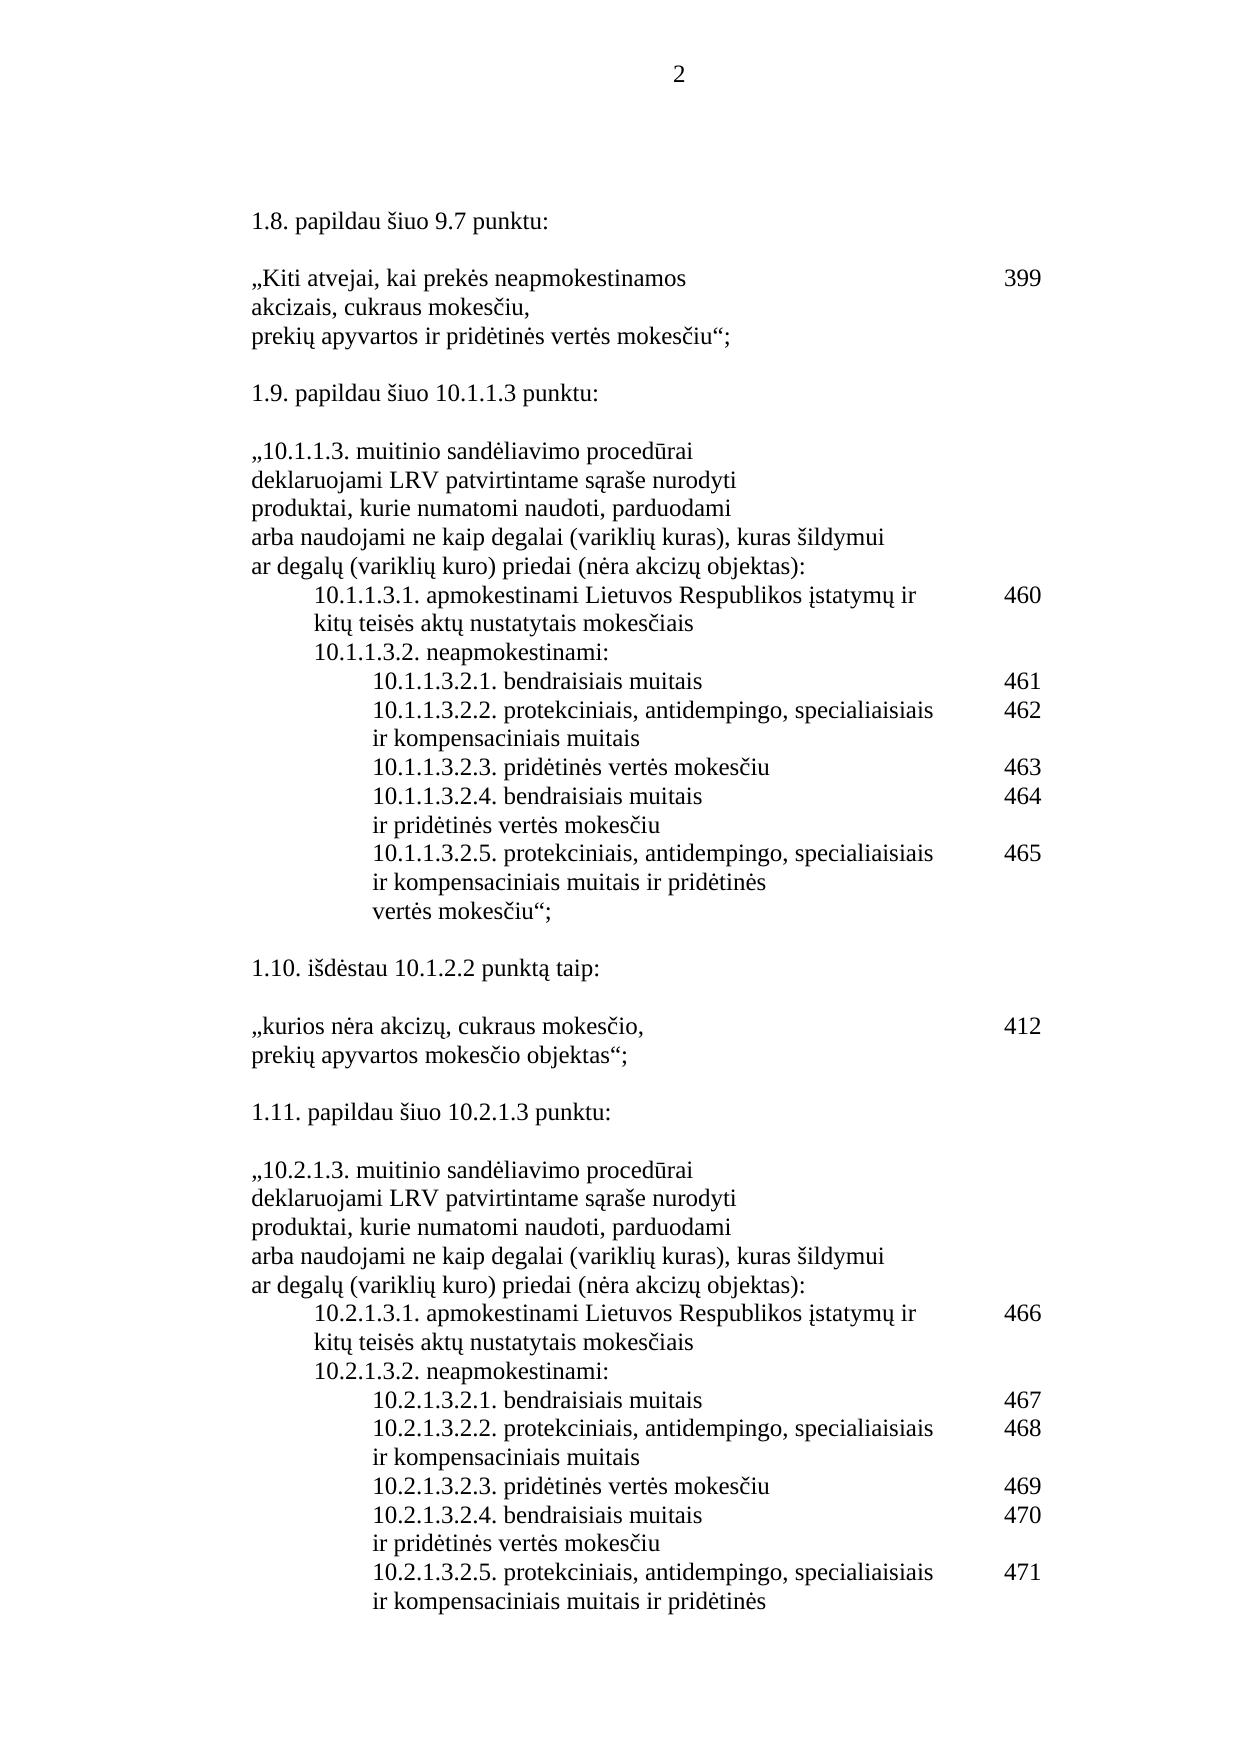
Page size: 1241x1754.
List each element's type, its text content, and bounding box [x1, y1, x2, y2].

text 10.2.1.3.1. apmokestinami Lietuvos Respublikos įstatymų ir 466 [177, 1298, 1181, 1327]
text 10.2.1.3.2.2. protekciniais, antidempingo, specialiaisiais 468 [177, 1413, 1181, 1442]
text „10.1.1.3. muitinio sandėliavimo procedūrai [177, 436, 1181, 465]
text „Kiti atvejai, kai prekės neapmokestinamos 399 [177, 263, 1181, 292]
text deklaruojami LRV patvirtintame sąraše nurodyti [177, 465, 1181, 493]
text arba naudojami ne kaip degalai (variklių kuras), kuras šildymui [177, 522, 1181, 551]
text prekių apyvartos mokesčio objektas“; [177, 1040, 1181, 1068]
text ir kompensaciniais muitais [177, 723, 1181, 752]
text 10.1.1.3.2.2. protekciniais, antidempingo, specialiaisiais 462 [177, 695, 1181, 723]
text kitų teisės aktų nustatytais mokesčiais [177, 608, 1181, 637]
text kitų teisės aktų nustatytais mokesčiais [177, 1327, 1181, 1356]
text produktai, kurie numatomi naudoti, parduodami [177, 1212, 1181, 1241]
text akcizais, cukraus mokesčiu, [177, 292, 1181, 321]
text 1.10. išdėstau 10.1.2.2 punktą taip: [177, 953, 1181, 982]
text 10.2.1.3.2.1. bendraisiais muitais 467 [177, 1385, 1181, 1413]
text prekių apyvartos ir pridėtinės vertės mokesčiu“; [177, 321, 1181, 350]
text 10.1.1.3.2. neapmokestinami: [177, 637, 1181, 666]
text ir pridėtinės vertės mokesčiu [177, 1528, 1181, 1557]
text 10.2.1.3.2.3. pridėtinės vertės mokesčiu 469 [177, 1471, 1181, 1500]
text deklaruojami LRV patvirtintame sąraše nurodyti [177, 1183, 1181, 1212]
text ar degalų (variklių kuro) priedai (nėra akcizų objektas): [177, 551, 1181, 580]
text 1.11. papildau šiuo 10.2.1.3 punktu: [177, 1097, 1181, 1126]
text 1.9. papildau šiuo 10.1.1.3 punktu: [177, 378, 1181, 407]
text 10.1.1.3.2.5. protekciniais, antidempingo, specialiaisiais 465 [177, 838, 1181, 867]
text ir kompensaciniais muitais ir pridėtinės [177, 1586, 1181, 1615]
text ir kompensaciniais muitais [177, 1442, 1181, 1471]
text „kurios nėra akcizų, cukraus mokesčio, 412 [177, 1011, 1181, 1040]
text 10.1.1.3.2.3. pridėtinės vertės mokesčiu 463 [177, 752, 1181, 781]
text ir kompensaciniais muitais ir pridėtinės [177, 867, 1181, 896]
text vertės mokesčiu“; [177, 896, 1181, 925]
text produktai, kurie numatomi naudoti, parduodami [177, 493, 1181, 522]
text 10.1.1.3.2.1. bendraisiais muitais 461 [177, 666, 1181, 695]
text ir pridėtinės vertės mokesčiu [177, 810, 1181, 838]
text 10.1.1.3.2.4. bendraisiais muitais 464 [177, 781, 1181, 810]
text arba naudojami ne kaip degalai (variklių kuras), kuras šildymui [177, 1241, 1181, 1270]
text 10.1.1.3.1. apmokestinami Lietuvos Respublikos įstatymų ir 460 [177, 580, 1181, 608]
text 10.2.1.3.2.4. bendraisiais muitais 470 [177, 1500, 1181, 1528]
text 10.2.1.3.2.5. protekciniais, antidempingo, specialiaisiais 471 [177, 1557, 1181, 1586]
text ar degalų (variklių kuro) priedai (nėra akcizų objektas): [177, 1270, 1181, 1298]
text 10.2.1.3.2. neapmokestinami: [177, 1356, 1181, 1385]
text „10.2.1.3. muitinio sandėliavimo procedūrai [177, 1155, 1181, 1183]
text 1.8. papildau šiuo 9.7 punktu: [177, 206, 1181, 235]
